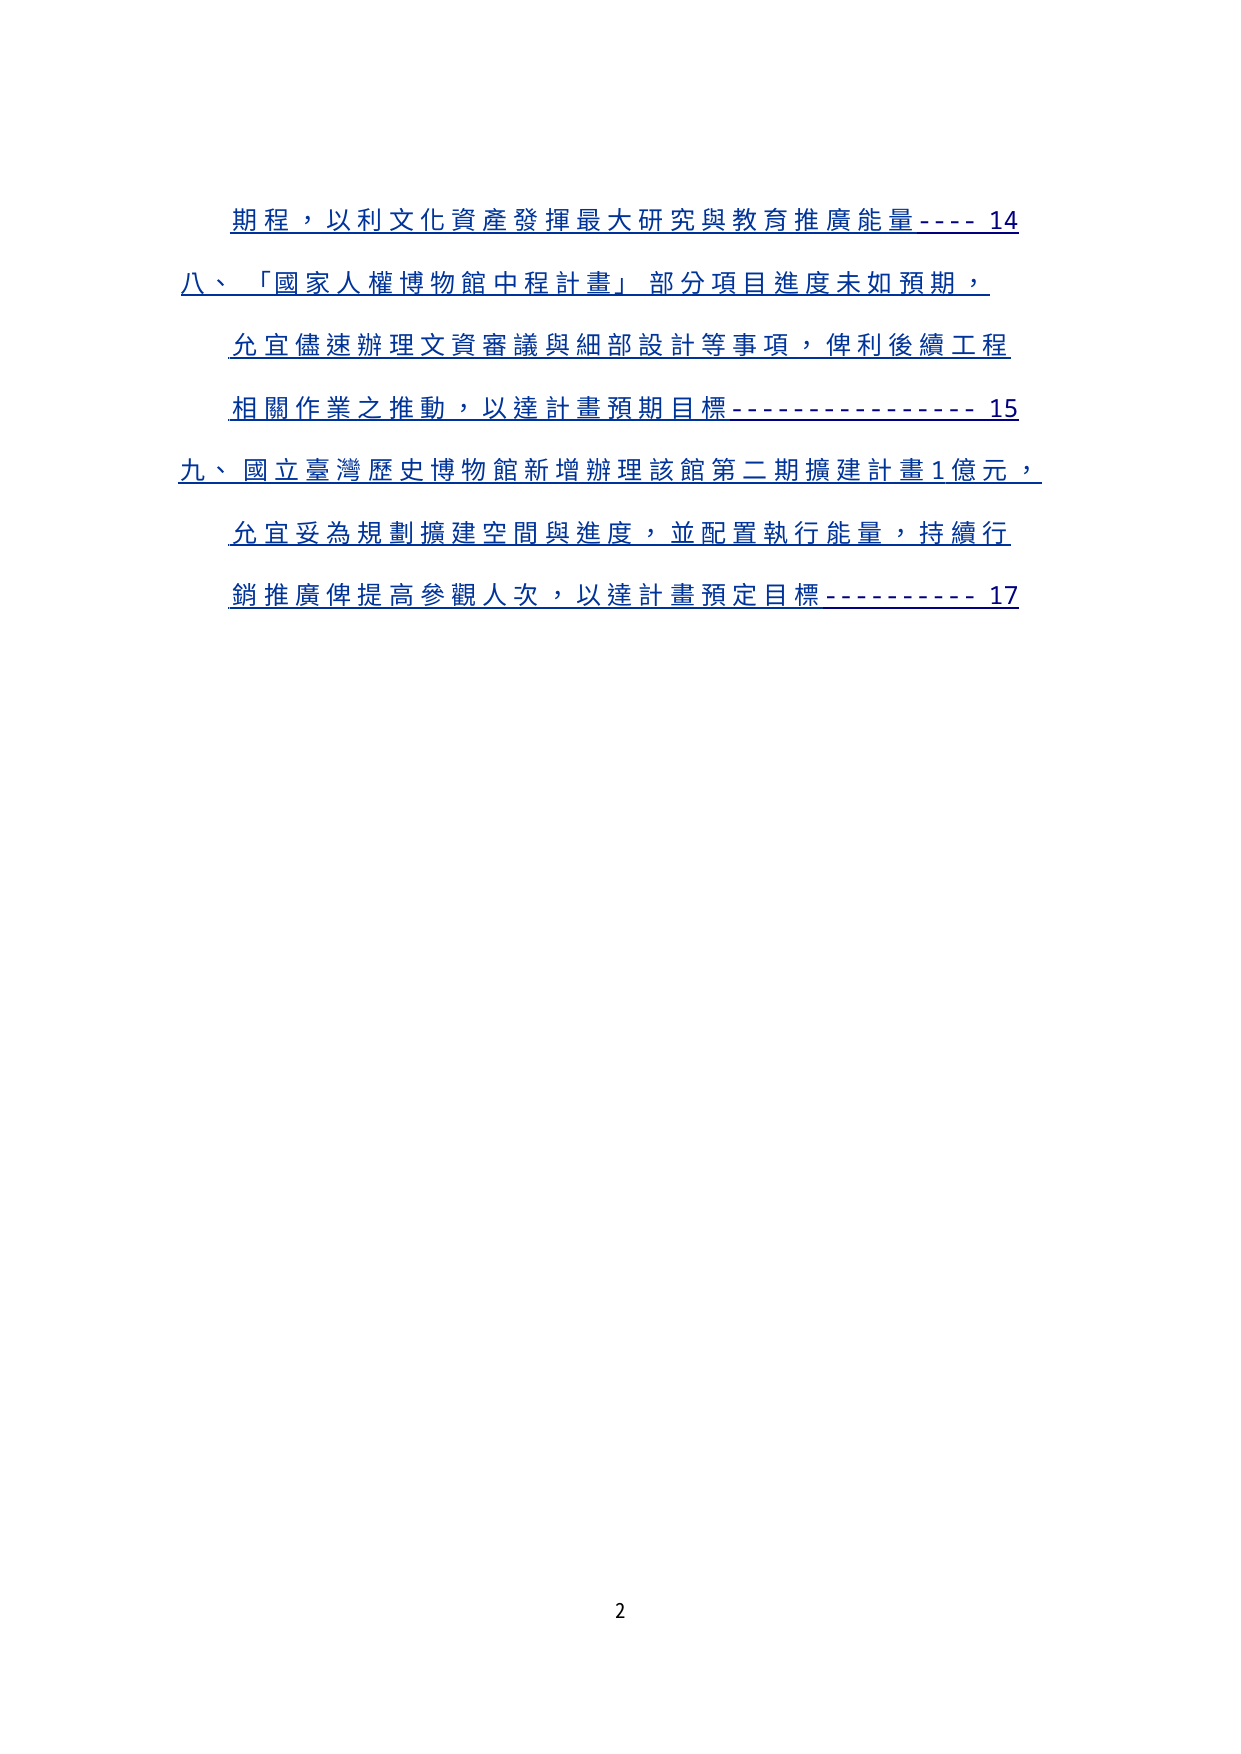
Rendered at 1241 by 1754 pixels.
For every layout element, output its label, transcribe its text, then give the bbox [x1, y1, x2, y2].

text 期程，以利文化資產發揮最大研究與教育推廣能量 14 [177, 177, 1019, 240]
text 九、國立臺灣歷史博物館新增辦理該館第二期擴建計畫1億元，允宜妥為規劃擴建空間與進度，並配置執行能量，持續行銷推廣俾提高參觀人次，以達計畫預定目標 17 [177, 483, 1019, 615]
text 九、國立臺灣歷史博物館新增辦理該館第二期擴建計畫1億元，允宜妥為規劃擴建空間與進度，並配置執行能量，持續行銷推廣俾提高參觀人次，以達計畫預定目標 17 [177, 427, 1019, 482]
text 八、「國家人權博物館中程計畫」部分項目進度未如預期，允宜儘速辦理文資審議與細部設計等事項，俾利後續工程相關作業之推動，以達計畫預期目標 15 [177, 240, 1019, 427]
